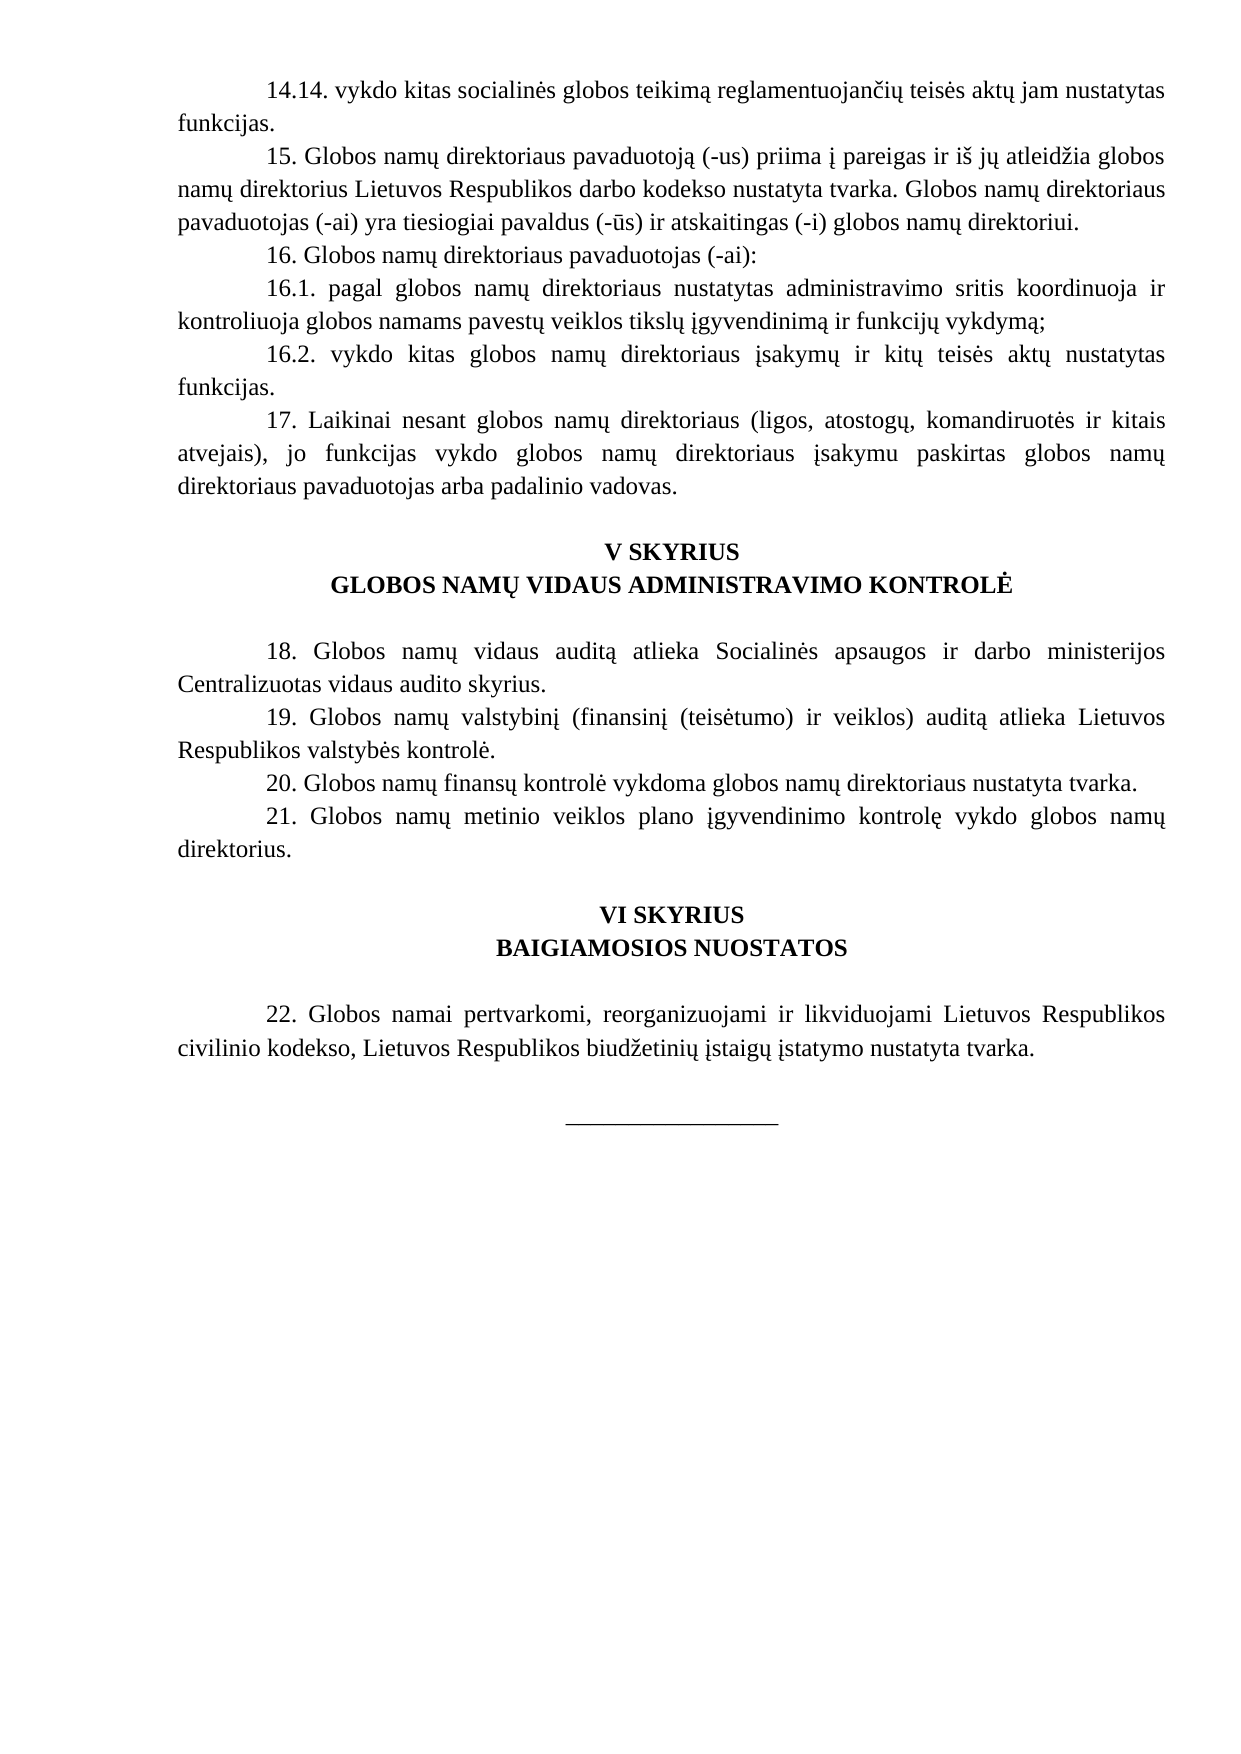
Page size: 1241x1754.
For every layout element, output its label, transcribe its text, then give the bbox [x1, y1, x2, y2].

text 22. Globos namai pertvarkomi, reorganizuojami ir likviduojami Lietuvos Respublikos civilinio kodekso, Lietuvos Respublikos biudžetinių įstaigų įstatymo nustatyta tvarka. [177, 999, 1166, 1061]
text 21. Globos namų metinio veiklos plano įgyvendinimo kontrolę vykdo globos namų direktorius. [177, 801, 1166, 863]
text 17. Laikinai nesant globos namų direktoriaus (ligos, atostogų, komandiruotės ir kitais atvejais), jo funkcijas vykdo globos namų direktoriaus įsakymu paskirtas globos namų direktoriaus pavaduotojas arba padalinio vadovas. [177, 405, 1166, 500]
text GLOBOS NAMŲ VIDAUS ADMINISTRAVIMO KONTROLĖ [177, 570, 1166, 599]
text 16.2. vykdo kitas globos namų direktoriaus įsakymų ir kitų teisės aktų nustatytas funkcijas. [177, 339, 1166, 401]
text 14.14. vykdo kitas socialinės globos teikimą reglamentuojančių teisės aktų jam nustatytas funkcijas. [177, 75, 1166, 137]
text 16. Globos namų direktoriaus pavaduotojas (-ai): [177, 240, 1166, 269]
text 16.1. pagal globos namų direktoriaus nustatytas administravimo sritis koordinuoja ir kontroliuoja globos namams pavestų veiklos tikslų įgyvendinimą ir funkcijų vykdymą; [177, 273, 1166, 335]
text _________________ [177, 1099, 1166, 1127]
text V SKYRIUS [177, 537, 1166, 566]
text 20. Globos namų finansų kontrolė vykdoma globos namų direktoriaus nustatyta tvarka. [177, 768, 1166, 797]
text 19. Globos namų valstybinį (finansinį (teisėtumo) ir veiklos) auditą atlieka Lietuvos Respublikos valstybės kontrolė. [177, 702, 1166, 764]
text VI SKYRIUS [177, 901, 1166, 929]
text 15. Globos namų direktoriaus pavaduotoją (-us) priima į pareigas ir iš jų atleidžia globos namų direktorius Lietuvos Respublikos darbo kodekso nustatyta tvarka. Globos namų direktoriaus pavaduotojas (-ai) yra tiesiogiai pavaldus (-ūs) ir atskaitingas (-i) globos namų direktoriui. [177, 141, 1166, 236]
text BAIGIAMOSIOS NUOSTATOS [177, 933, 1166, 962]
text 18. Globos namų vidaus auditą atlieka Socialinės apsaugos ir darbo ministerijos Centralizuotas vidaus audito skyrius. [177, 636, 1166, 698]
